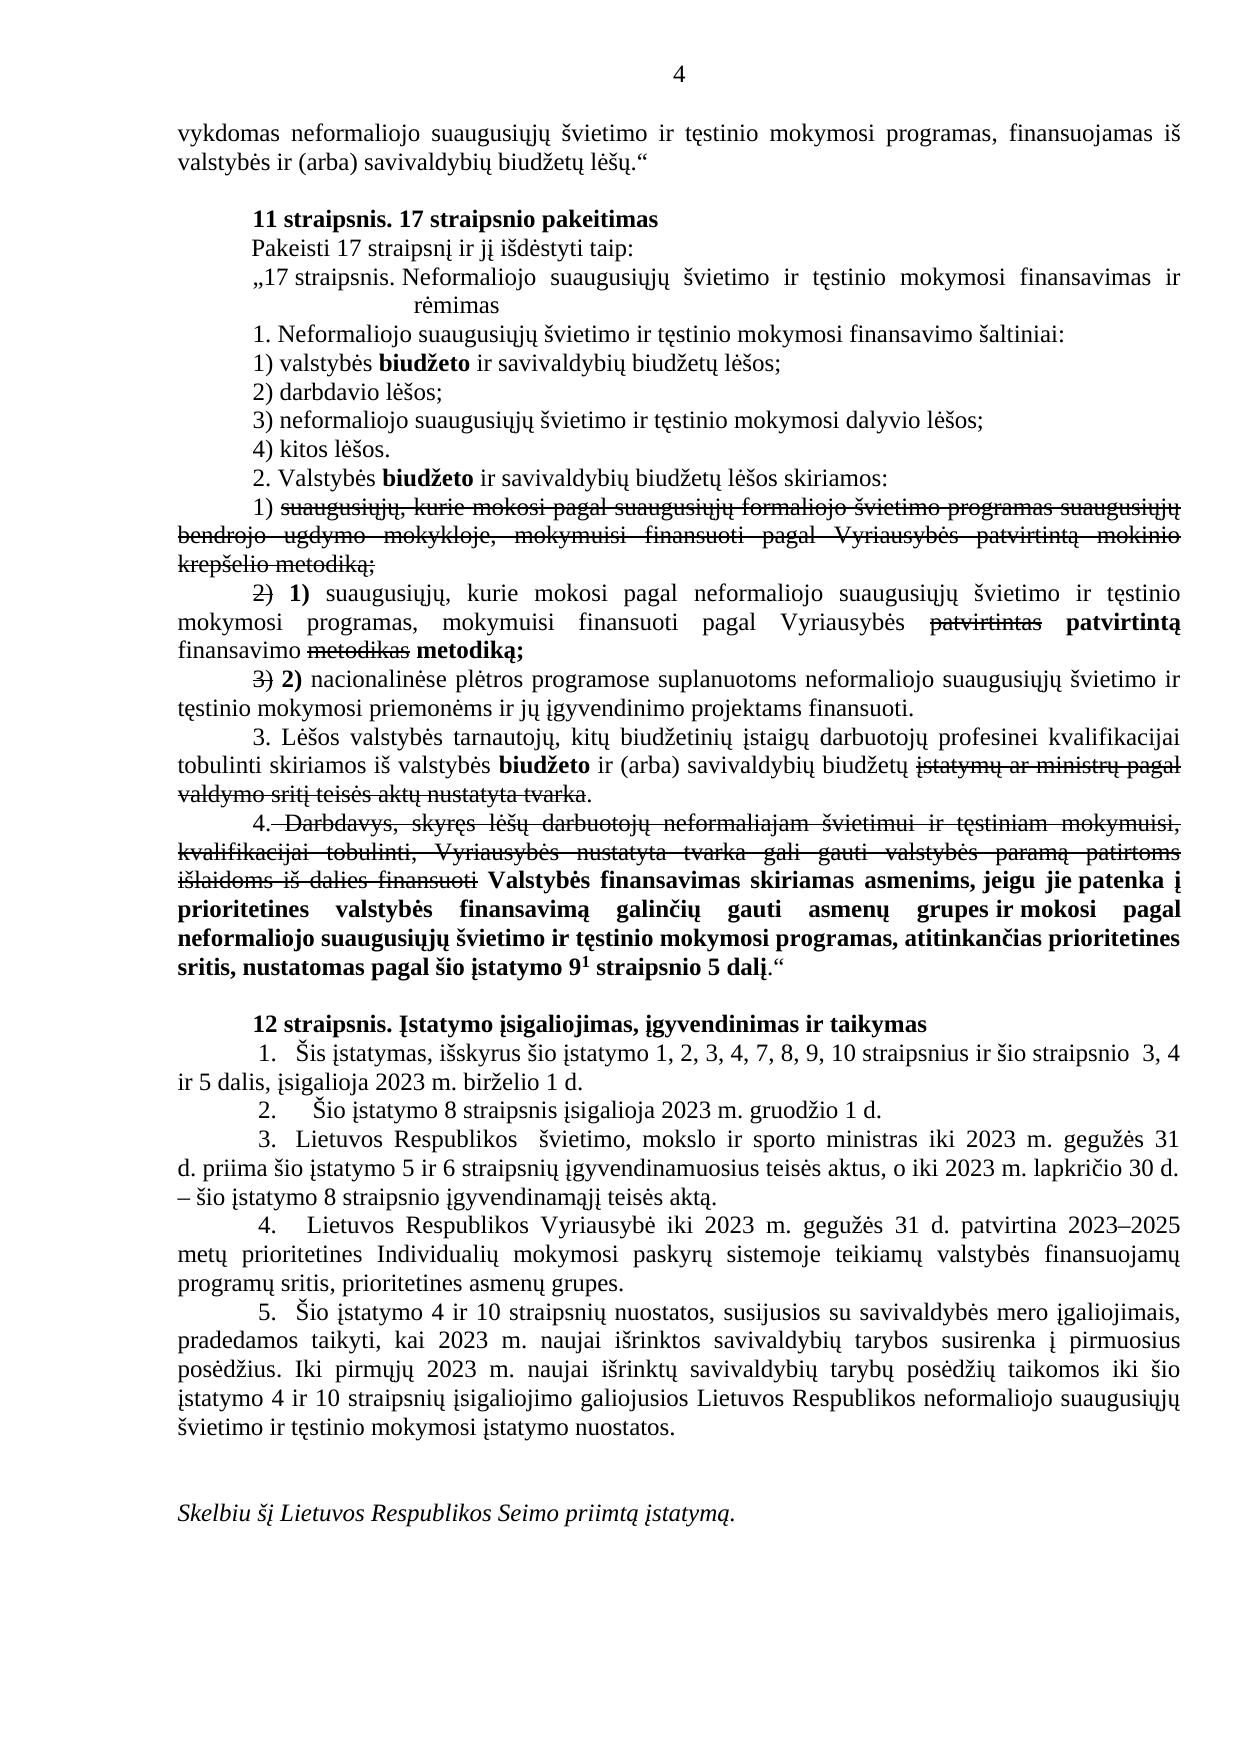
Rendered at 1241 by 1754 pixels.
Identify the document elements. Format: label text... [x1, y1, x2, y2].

text 2) darbdavio lėšos; [177, 377, 1181, 406]
text 1) suaugusiųjų, kurie mokosi pagal suaugusiųjų formaliojo švietimo programas suaugusiųjų bendrojo ugdymo mokykloje, mokymuisi finansuoti pagal Vyriausybės patvirtintą mokinio krepšelio metodiką; [177, 492, 1181, 536]
text 1) valstybės biudžeto ir savivaldybių biudžetų lėšos; [177, 348, 1181, 377]
text 11 straipsnis. 17 straipsnio pakeitimas [177, 204, 1181, 233]
text 1) suaugusiųjų, kurie mokosi pagal suaugusiųjų formaliojo švietimo programas suaugusiųjų bendrojo ugdymo mokykloje, mokymuisi finansuoti pagal Vyriausybės patvirtintą mokinio krepšelio metodiką; [177, 537, 1181, 578]
text 1. Šis įstatymas, išskyrus šio įstatymo 1, 2, 3, 4, 7, 8, 9, 10 straipsnius ir šio straipsnio 3, 4 ir 5 dalis, įsigalioja 2023 m. birželio 1 d. [177, 1038, 1181, 1096]
text 5. Šio įstatymo 4 ir 10 straipsnių nuostatos, susijusios su savivaldybės mero įgaliojimais, pradedamos taikyti, kai 2023 m. naujai išrinktos savivaldybių tarybos susirenka į pirmuosius posėdžius. Iki pirmųjų 2023 m. naujai išrinktų savivaldybių tarybų posėdžių taikomos iki šio įstatymo 4 ir 10 straipsnių įsigaliojimo galiojusios Lietuvos Respublikos neformaliojo suaugusiųjų švietimo ir tęstinio mokymosi įstatymo nuostatos. [177, 1297, 1181, 1441]
text Skelbiu šį Lietuvos Respublikos Seimo priimtą įstatymą. [177, 1498, 1181, 1527]
text 4. Lietuvos Respublikos Vyriausybė iki 2023 m. gegužės 31 d. patvirtina 2023–2025 metų prioritetines Individualių mokymosi paskyrų sistemoje teikiamų valstybės finansuojamų programų sritis, prioritetines asmenų grupes. [177, 1211, 1181, 1297]
text 3) neformaliojo suaugusiųjų švietimo ir tęstinio mokymosi dalyvio lėšos; [177, 406, 1181, 434]
text 4. Darbdavys, skyręs lėšų darbuotojų neformaliajam švietimui ir tęstiniam mokymuisi, kvalifikacijai tobulinti, Vyriausybės nustatyta tvarka gali gauti valstybės paramą patirtoms išlaidoms iš dalies finansuoti Valstybės finansavimas skiriamas asmenims, jeigu jie patenka į prioritetines valstybės finansavimą galinčių gauti asmenų grupes ir mokosi pagal neformaliojo suaugusiųjų švietimo ir tęstinio mokymosi programas, atitinkančias prioritetines sritis, nustatomas pagal šio įstatymo 91 straipsnio 5 dalį.“ [177, 853, 1181, 981]
text Pakeisti 17 straipsnį ir jį išdėstyti taip: [251, 233, 1181, 262]
text 3) 2) nacionalinėse plėtros programose suplanuotoms neformaliojo suaugusiųjų švietimo ir tęstinio mokymosi priemonėms ir jų įgyvendinimo projektams finansuoti. [177, 664, 1181, 722]
text 2. Šio įstatymo 8 straipsnis įsigalioja 2023 m. gruodžio 1 d. [177, 1096, 1181, 1124]
text 4. Darbdavys, skyręs lėšų darbuotojų neformaliajam švietimui ir tęstiniam mokymuisi, kvalifikacijai tobulinti, Vyriausybės nustatyta tvarka gali gauti valstybės paramą patirtoms išlaidoms iš dalies finansuoti Valstybės finansavimas skiriamas asmenims, jeigu jie patenka į prioritetines valstybės finansavimą galinčių gauti asmenų grupes ir mokosi pagal neformaliojo suaugusiųjų švietimo ir tęstinio mokymosi programas, atitinkančias prioritetines sritis, nustatomas pagal šio įstatymo 91 straipsnio 5 dalį.“ [177, 808, 1181, 852]
text 2. Valstybės biudžeto ir savivaldybių biudžetų lėšos skiriamos: [177, 463, 1181, 492]
text 1. Neformaliojo suaugusiųjų švietimo ir tęstinio mokymosi finansavimo šaltiniai: [177, 319, 1181, 348]
text 3. Lietuvos Respublikos švietimo, mokslo ir sporto ministras iki 2023 m. gegužės 31 d. priima šio įstatymo 5 ir 6 straipsnių įgyvendinamuosius teisės aktus, o iki 2023 m. lapkričio 30 d. – šio įstatymo 8 straipsnio įgyvendinamąjį teisės aktą. [177, 1124, 1181, 1211]
text 12 straipsnis. Įstatymo įsigaliojimas, įgyvendinimas ir taikymas [177, 1009, 1181, 1038]
text vykdomas neformaliojo suaugusiųjų švietimo ir tęstinio mokymosi programas, finansuojamas iš valstybės ir (arba) savivaldybių biudžetų lėšų.“ [177, 118, 1181, 176]
text 3. Lėšos valstybės tarnautojų, kitų biudžetinių įstaigų darbuotojų profesinei kvalifikacijai tobulinti skiriamos iš valstybės biudžeto ir (arba) savivaldybių biudžetų įstatymų ar ministrų pagal valdymo sritį teisės aktų nustatyta tvarka. [177, 722, 1181, 808]
text „17 straipsnis. Neformaliojo suaugusiųjų švietimo ir tęstinio mokymosi finansavimas ir rėmimas [252, 262, 1181, 319]
text 4) kitos lėšos. [177, 434, 1181, 463]
text 2) 1) suaugusiųjų, kurie mokosi pagal neformaliojo suaugusiųjų švietimo ir tęstinio mokymosi programas, mokymuisi finansuoti pagal Vyriausybės patvirtintas patvirtintą finansavimo metodikas metodiką; [177, 578, 1181, 664]
